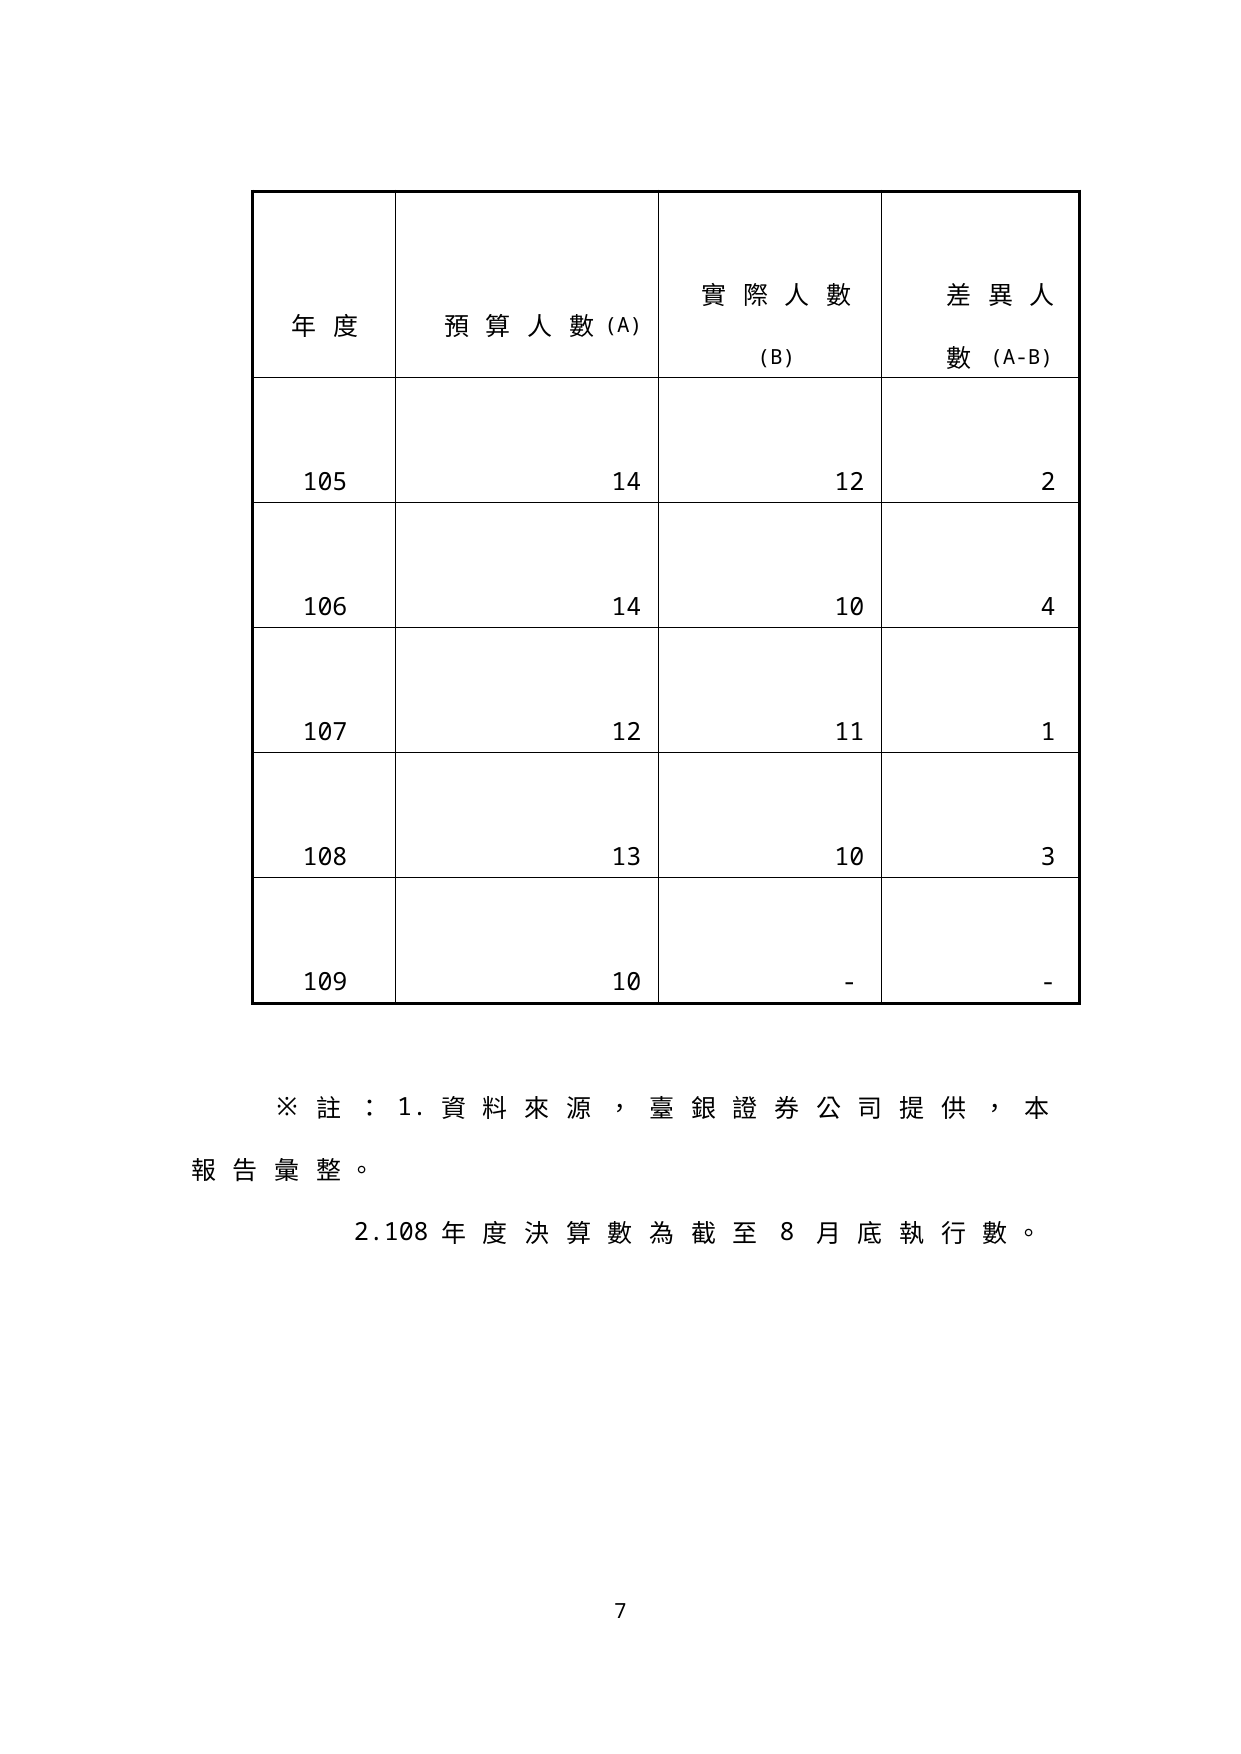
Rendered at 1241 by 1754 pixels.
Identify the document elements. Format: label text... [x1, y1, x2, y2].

table_cell 14 [396, 503, 658, 627]
table_cell 1 [882, 628, 1078, 752]
table_cell 10 [396, 878, 658, 1002]
table_cell 14 [396, 378, 658, 502]
table_cell 3 [882, 753, 1078, 877]
table_header 預算人數(A) [396, 193, 658, 377]
table_header 年度 [254, 193, 395, 377]
table_cell 13 [396, 753, 658, 877]
text ※註：1.資料來源，臺銀證券公司提供，本報告彙整。 [183, 1064, 1058, 1189]
table_cell 108 [254, 753, 395, 877]
table_cell - [882, 878, 1078, 1002]
table_cell 106 [254, 503, 395, 627]
table_cell 2 [882, 378, 1078, 502]
table_header 實際人數 (B) [659, 193, 881, 377]
table_cell 4 [882, 503, 1078, 627]
table_cell 10 [659, 503, 881, 627]
text 2.108年度決算數為截至8月底執行數。 [183, 1189, 1058, 1252]
table_cell 105 [254, 378, 395, 502]
table_cell - [659, 878, 881, 1002]
table_cell 10 [659, 753, 881, 877]
table_cell 107 [254, 628, 395, 752]
table_cell 109 [254, 878, 395, 1002]
table_header 差異人數(A-B) [882, 193, 1078, 377]
table_cell 11 [659, 628, 881, 752]
table_cell 12 [396, 628, 658, 752]
table_cell 12 [659, 378, 881, 502]
